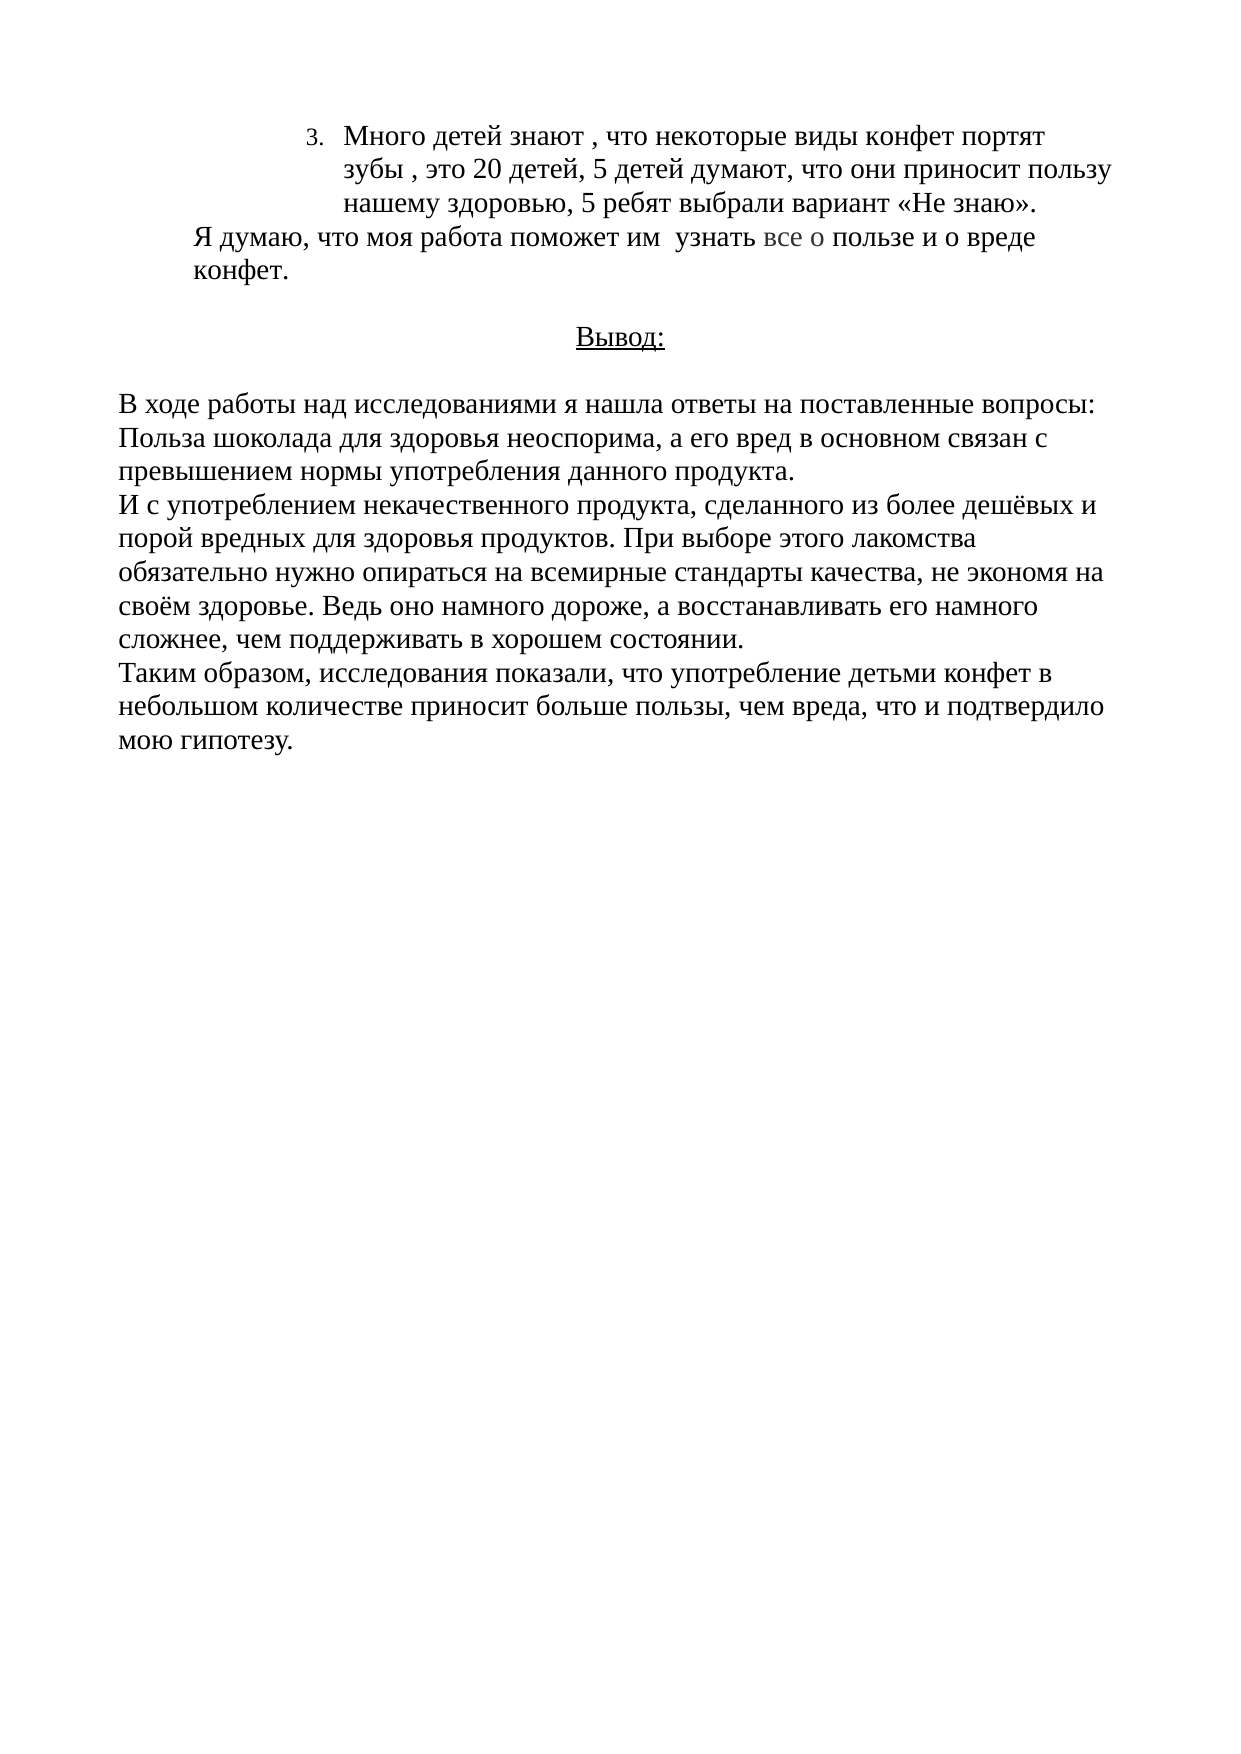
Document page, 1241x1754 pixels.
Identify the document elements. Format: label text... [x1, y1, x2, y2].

text Я думаю, что моя работа поможет им узнать все о пользе и о вреде конфет. [193, 219, 1122, 286]
text Вывод: [118, 319, 1122, 353]
text Польза шоколада для здоровья неоспорима, а его вред в основном связан с превышением нормы употребления данного продукта. [118, 420, 1122, 487]
text Таким образом, исследования показали, что употребление детьми конфет в небольшом количестве приносит больше пользы, чем вреда, что и подтвердило мою гипотезу. [118, 655, 1122, 755]
text В ходе работы над исследованиями я нашла ответы на поставленные вопросы: [118, 386, 1122, 420]
list Много детей знают , что некоторые виды конфет портят зубы , это 20 детей, 5 детей думают, что они приносит пользу нашему здоровью, 5 ребят выбрали вариант «Не знаю». [306, 118, 1122, 219]
text И с употреблением некачественного продукта, сделанного из более дешёвых и порой вредных для здоровья продуктов. При выборе этого лакомства обязательно нужно опираться на всемирные стандарты качества, не экономя на своём здоровье. Ведь оно намного дороже, а восстанавливать его намного сложнее, чем поддерживать в хорошем состоянии. [118, 487, 1122, 655]
